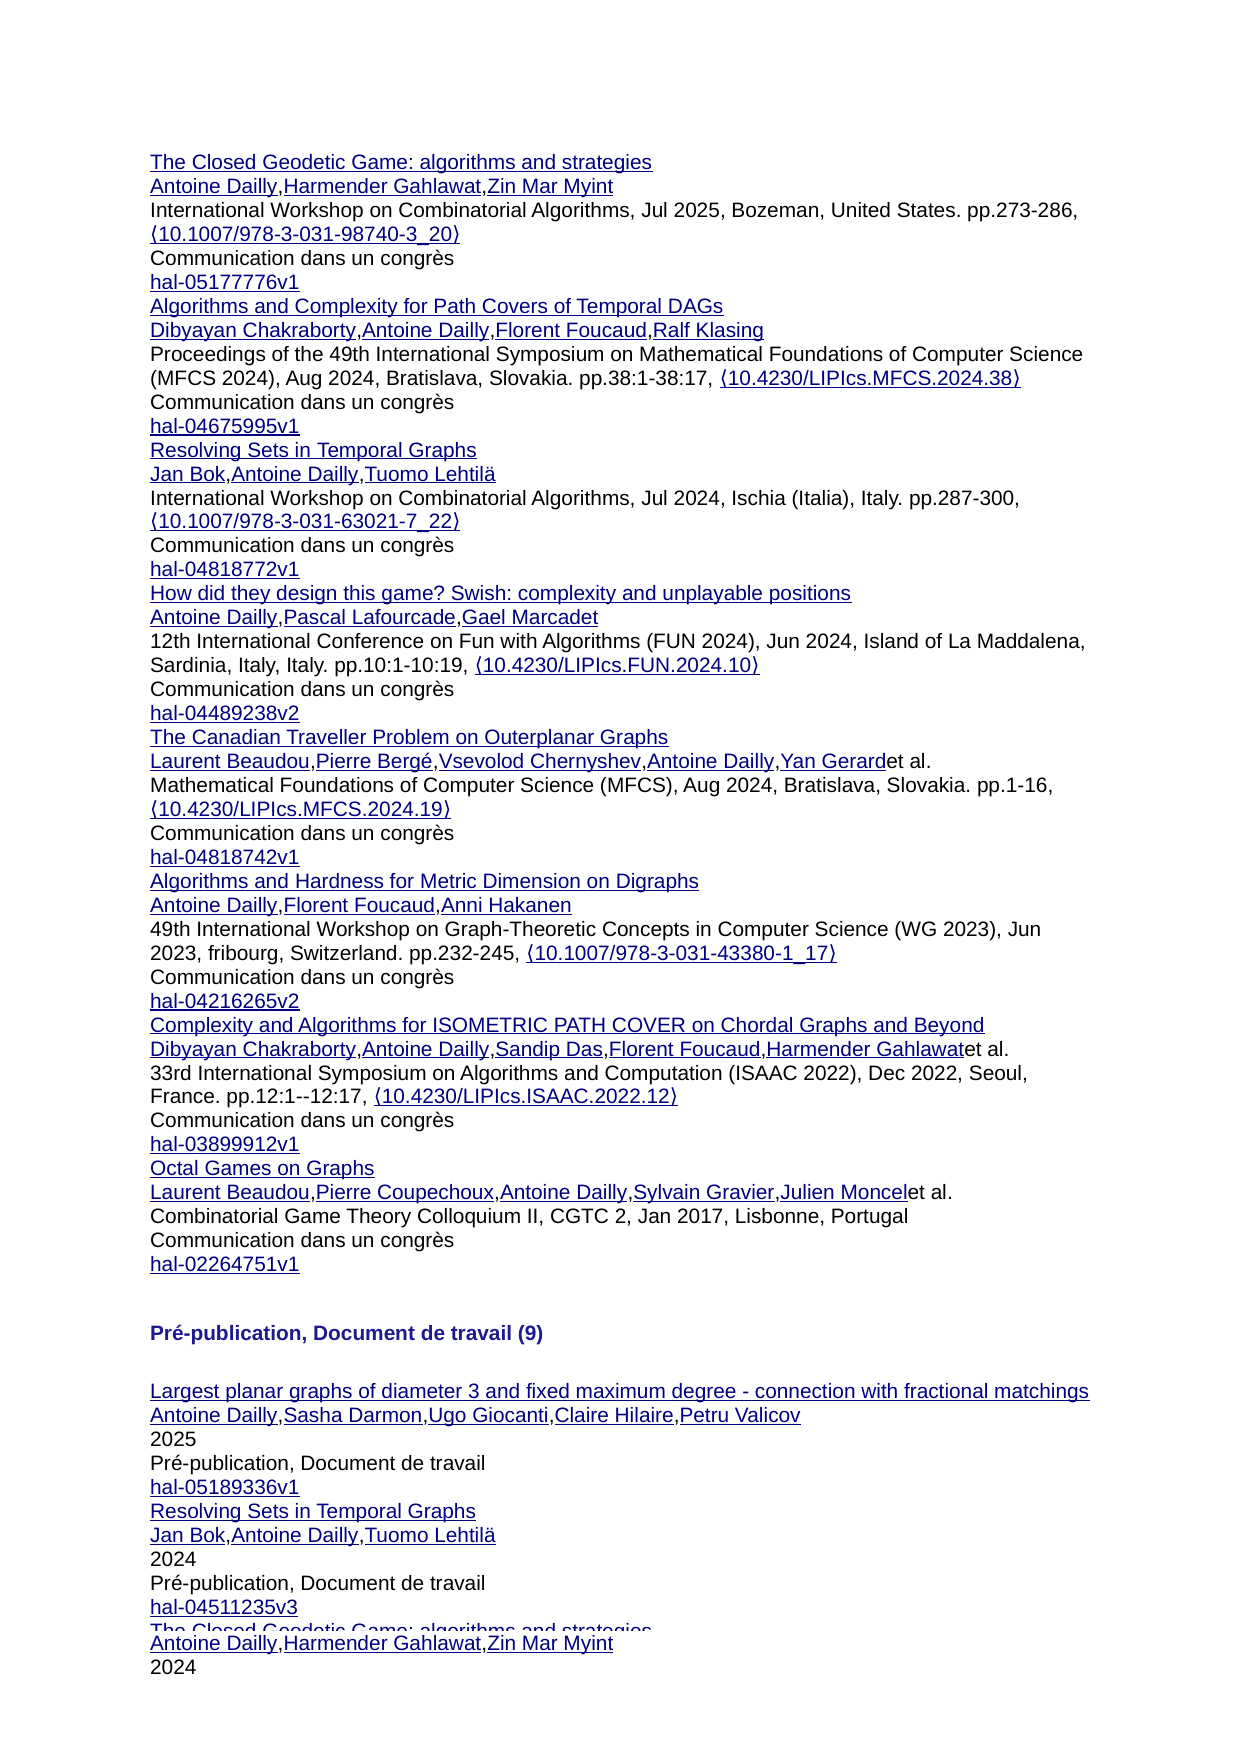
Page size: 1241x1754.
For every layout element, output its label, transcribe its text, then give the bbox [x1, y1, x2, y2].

table_cell The Closed Geodetic Game: algorithms and strategies Antoine Dailly,Harmender Gahlawat,Zin Mar Myint 2024 [150, 1619, 1090, 1679]
table_header Antoine Dailly,Sasha Darmon,Ugo Giocanti,Claire Hilaire,Petru Valicov 2025 Pré-publication, Document de travail hal-05189336v1 [150, 1401, 1090, 1499]
table_cell Resolving Sets in Temporal Graphs Jan Bok,Antoine Dailly,Tuomo Lehtilä International Workshop on Combinatorial Algorithms, Jul 2024, Ischia (Italia), Italy. pp.287-300, ⟨10.1007/978-3-031-63021-7_22⟩ Communication dans un congrès hal-04818772v1 [150, 438, 1090, 581]
table_cell Octal Games on Graphs Laurent Beaudou,Pierre Coupechoux,Antoine Dailly,Sylvain Gravier,Julien Moncelet al. Combinatorial Game Theory Colloquium II, CGTC 2, Jan 2017, Lisbonne, Portugal Communication dans un congrès hal-02264751v1 [150, 1156, 1090, 1276]
subtitle Pré-publication, Document de travail (9) [150, 1321, 1090, 1345]
table_cell Complexity and Algorithms for ISOMETRIC PATH COVER on Chordal Graphs and Beyond Dibyayan Chakraborty,Antoine Dailly,Sandip Das,Florent Foucaud,Harmender Gahlawatet al. 33rd International Symposium on Algorithms and Computation (ISAAC 2022), Dec 2022, Seoul, France. pp.12:1--12:17, ⟨10.4230/LIPIcs.ISAAC.2022.12⟩ Communication dans un congrès hal-03899912v1 [150, 1013, 1090, 1156]
table_cell The Closed Geodetic Game: algorithms and strategies Antoine Dailly,Harmender Gahlawat,Zin Mar Myint International Workshop on Combinatorial Algorithms, Jul 2025, Bozeman, United States. pp.273-286, ⟨10.1007/978-3-031-98740-3_20⟩ Communication dans un congrès hal-05177776v1 [150, 150, 1090, 294]
table_cell How did they design this game? Swish: complexity and unplayable positions Antoine Dailly,Pascal Lafourcade,Gael Marcadet 12th International Conference on Fun with Algorithms (FUN 2024), Jun 2024, Island of La Maddalena, Sardinia, Italy, Italy. pp.10:1-10:19, ⟨10.4230/LIPIcs.FUN.2024.10⟩ Communication dans un congrès hal-04489238v2 [150, 581, 1090, 725]
table_cell The Canadian Traveller Problem on Outerplanar Graphs Laurent Beaudou,Pierre Bergé,Vsevolod Chernyshev,Antoine Dailly,Yan Gerardet al. Mathematical Foundations of Computer Science (MFCS), Aug 2024, Bratislava, Slovakia. pp.1-16, ⟨10.4230/LIPIcs.MFCS.2024.19⟩ Communication dans un congrès hal-04818742v1 [150, 725, 1090, 869]
table_cell Algorithms and Hardness for Metric Dimension on Digraphs Antoine Dailly,Florent Foucaud,Anni Hakanen 49th International Workshop on Graph-Theoretic Concepts in Computer Science (WG 2023), Jun 2023, fribourg, Switzerland. pp.232-245, ⟨10.1007/978-3-031-43380-1_17⟩ Communication dans un congrès hal-04216265v2 [150, 869, 1090, 1012]
table_header Largest planar graphs of diameter 3 and fixed maximum degree - connection with fractional matchings [150, 1379, 1090, 1400]
table_cell Algorithms and Complexity for Path Covers of Temporal DAGs Dibyayan Chakraborty,Antoine Dailly,Florent Foucaud,Ralf Klasing Proceedings of the 49th International Symposium on Mathematical Foundations of Computer Science (MFCS 2024), Aug 2024, Bratislava, Slovakia. pp.38:1-38:17, ⟨10.4230/LIPIcs.MFCS.2024.38⟩ Communication dans un congrès hal-04675995v1 [150, 294, 1090, 437]
table_cell Resolving Sets in Temporal Graphs Jan Bok,Antoine Dailly,Tuomo Lehtilä 2024 Pré-publication, Document de travail hal-04511235v3 [150, 1499, 1090, 1619]
